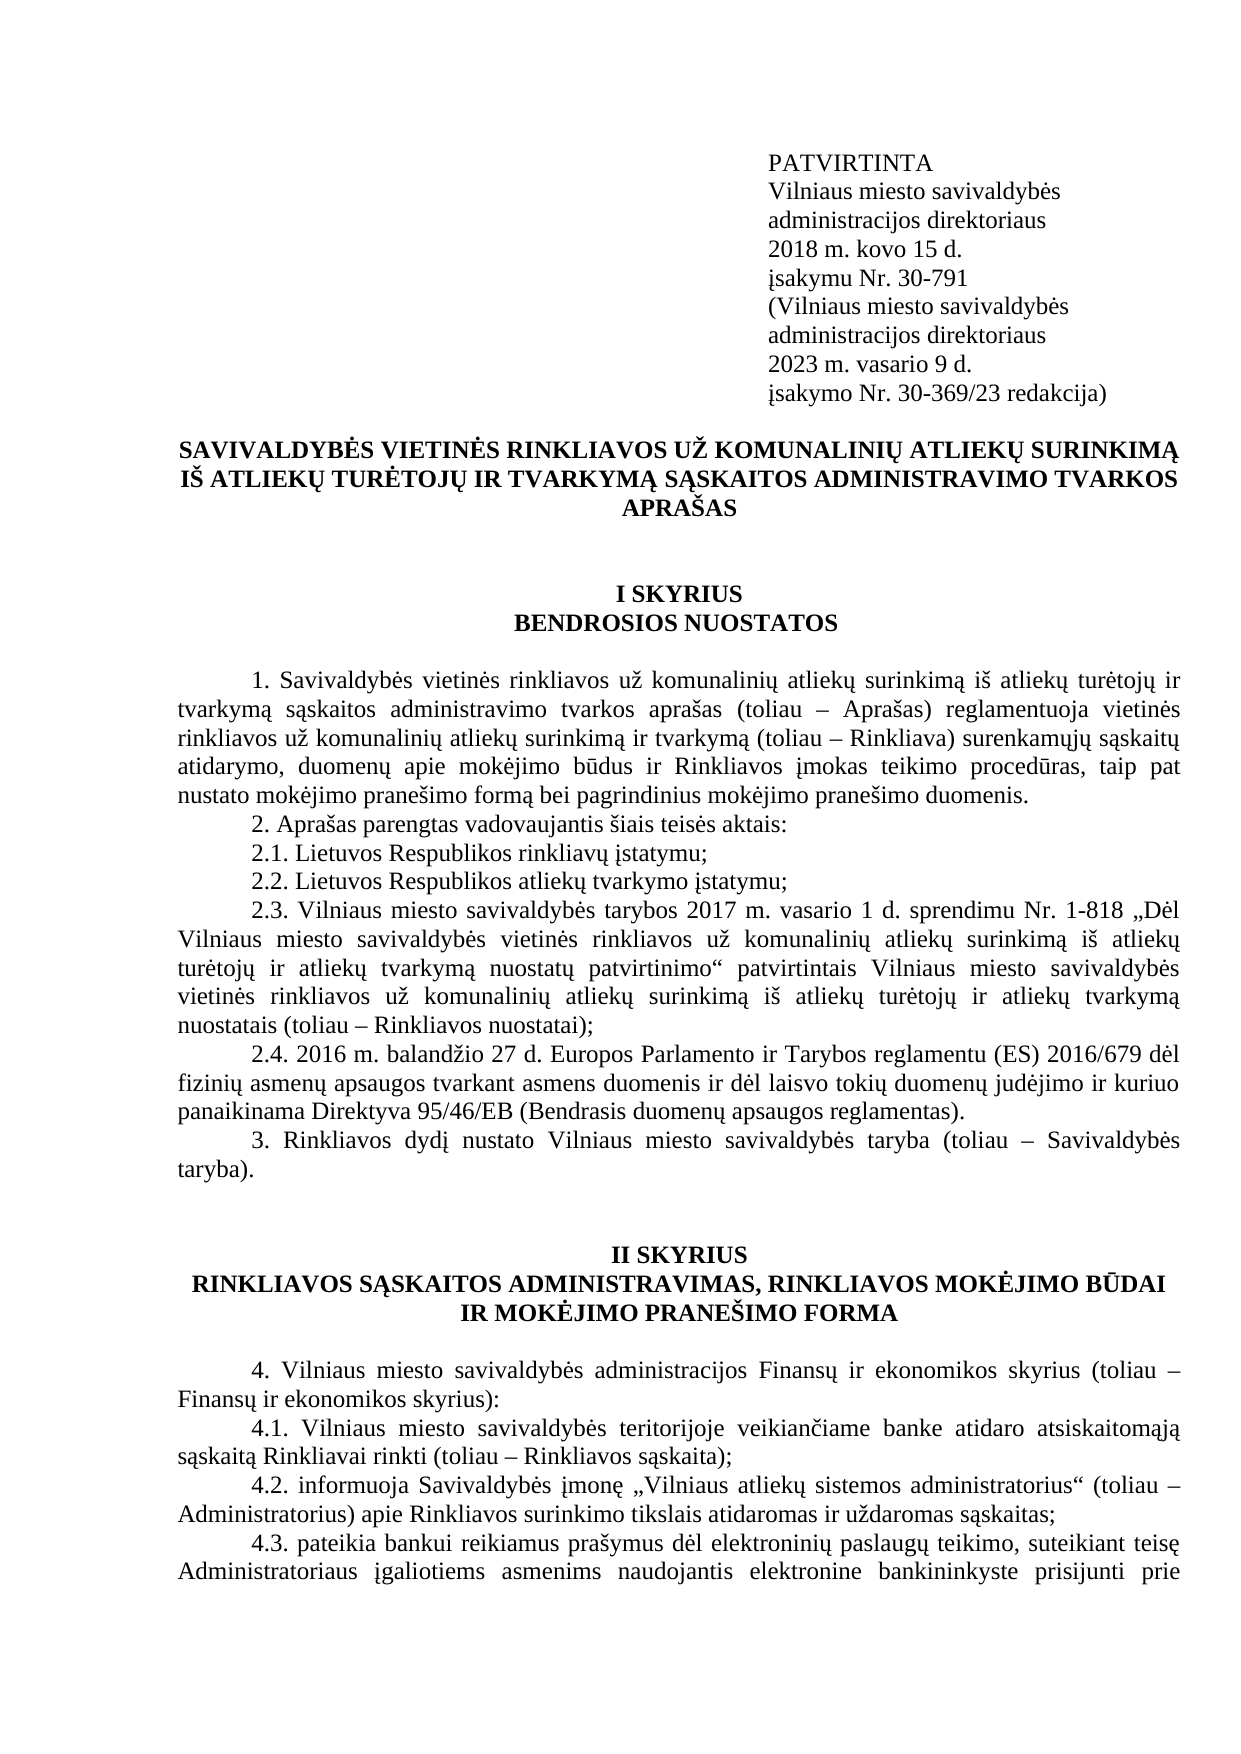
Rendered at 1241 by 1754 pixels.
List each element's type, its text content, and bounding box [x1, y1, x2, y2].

text administracijos direktoriaus [177, 205, 1181, 234]
text RINKLIAVOS SĄSKAITOS ADMINISTRAVIMAS, RINKLIAVOS MOKĖJIMO BŪDAI IR MOKĖJIMO PRANEŠIMO FORMA [177, 1269, 1181, 1326]
text įsakymo Nr. 30-369/23 redakcija) [177, 378, 1181, 406]
text įsakymu Nr. 30-791 [177, 263, 1181, 291]
text administracijos direktoriaus [177, 320, 1181, 349]
text 2.3. Vilniaus miesto savivaldybės tarybos 2017 m. vasario 1 d. sprendimu Nr. 1-818 „Dėl Vilniaus miesto savivaldybės vietinės rinkliavos už komunalinių atliekų surinkimą iš atliekų turėtojų ir atliekų tvarkymą nuostatų patvirtinimo“ patvirtintais Vilniaus miesto savivaldybės vietinės rinkliavos už komunalinių atliekų surinkimą iš atliekų turėtojų ir atliekų tvarkymą nuostatais (toliau – Rinkliavos nuostatai); [177, 895, 1181, 1039]
text Vilniaus miesto savivaldybės [177, 176, 1181, 205]
text 4.3. pateikia bankui reikiamus prašymus dėl elektroninių paslaugų teikimo, suteikiant teisę Administratoriaus įgaliotiems asmenims naudojantis elektronine bankininkyste prisijunti prie [177, 1528, 1181, 1585]
text PATVIRTINTA [768, 148, 1181, 176]
text 4.2. informuoja Savivaldybės įmonę „Vilniaus atliekų sistemos administratorius“ (toliau – Administratorius) apie Rinkliavos surinkimo tikslais atidaromas ir uždaromas sąskaitas; [177, 1470, 1181, 1528]
text 2.4. 2016 m. balandžio 27 d. Europos Parlamento ir Tarybos reglamentu (ES) 2016/679 dėl fizinių asmenų apsaugos tvarkant asmens duomenis ir dėl laisvo tokių duomenų judėjimo ir kuriuo panaikinama Direktyva 95/46/EB (Bendrasis duomenų apsaugos reglamentas). [177, 1039, 1181, 1125]
text BENDROSIOS NUOSTATOS [177, 608, 1181, 636]
text 2018 m. kovo 15 d. [177, 234, 1181, 263]
text I SKYRIUS [177, 579, 1181, 608]
text 2. Aprašas parengtas vadovaujantis šiais teisės aktais: [177, 809, 1181, 838]
text 1. Savivaldybės vietinės rinkliavos už komunalinių atliekų surinkimą iš atliekų turėtojų ir tvarkymą sąskaitos administravimo tvarkos aprašas (toliau – Aprašas) reglamentuoja vietinės rinkliavos už komunalinių atliekų surinkimą ir tvarkymą (toliau – Rinkliava) surenkamųjų sąskaitų atidarymo, duomenų apie mokėjimo būdus ir Rinkliavos įmokas teikimo procedūras, taip pat nustato mokėjimo pranešimo formą bei pagrindinius mokėjimo pranešimo duomenis. [177, 665, 1181, 809]
text 4.1. Vilniaus miesto savivaldybės teritorijoje veikiančiame banke atidaro atsiskaitomąją sąskaitą Rinkliavai rinkti (toliau – Rinkliavos sąskaita); [177, 1413, 1181, 1470]
text 3. Rinkliavos dydį nustato Vilniaus miesto savivaldybės taryba (toliau – Savivaldybės taryba). [177, 1125, 1181, 1183]
text 2.2. Lietuvos Respublikos atliekų tvarkymo įstatymu; [177, 866, 1181, 895]
text (Vilniaus miesto savivaldybės [177, 291, 1181, 320]
text SAVIVALDYBĖS VIETINĖS RINKLIAVOS UŽ KOMUNALINIŲ ATLIEKŲ SURINKIMĄ IŠ ATLIEKŲ TURĖTOJŲ IR TVARKYMĄ SĄSKAITOS ADMINISTRAVIMO TVARKOS APRAŠAS [177, 435, 1181, 521]
text 2023 m. vasario 9 d. [177, 349, 1181, 378]
text 4. Vilniaus miesto savivaldybės administracijos Finansų ir ekonomikos skyrius (toliau – Finansų ir ekonomikos skyrius): [177, 1355, 1181, 1413]
text 2.1. Lietuvos Respublikos rinkliavų įstatymu; [177, 838, 1181, 866]
text II SKYRIUS [177, 1240, 1181, 1269]
